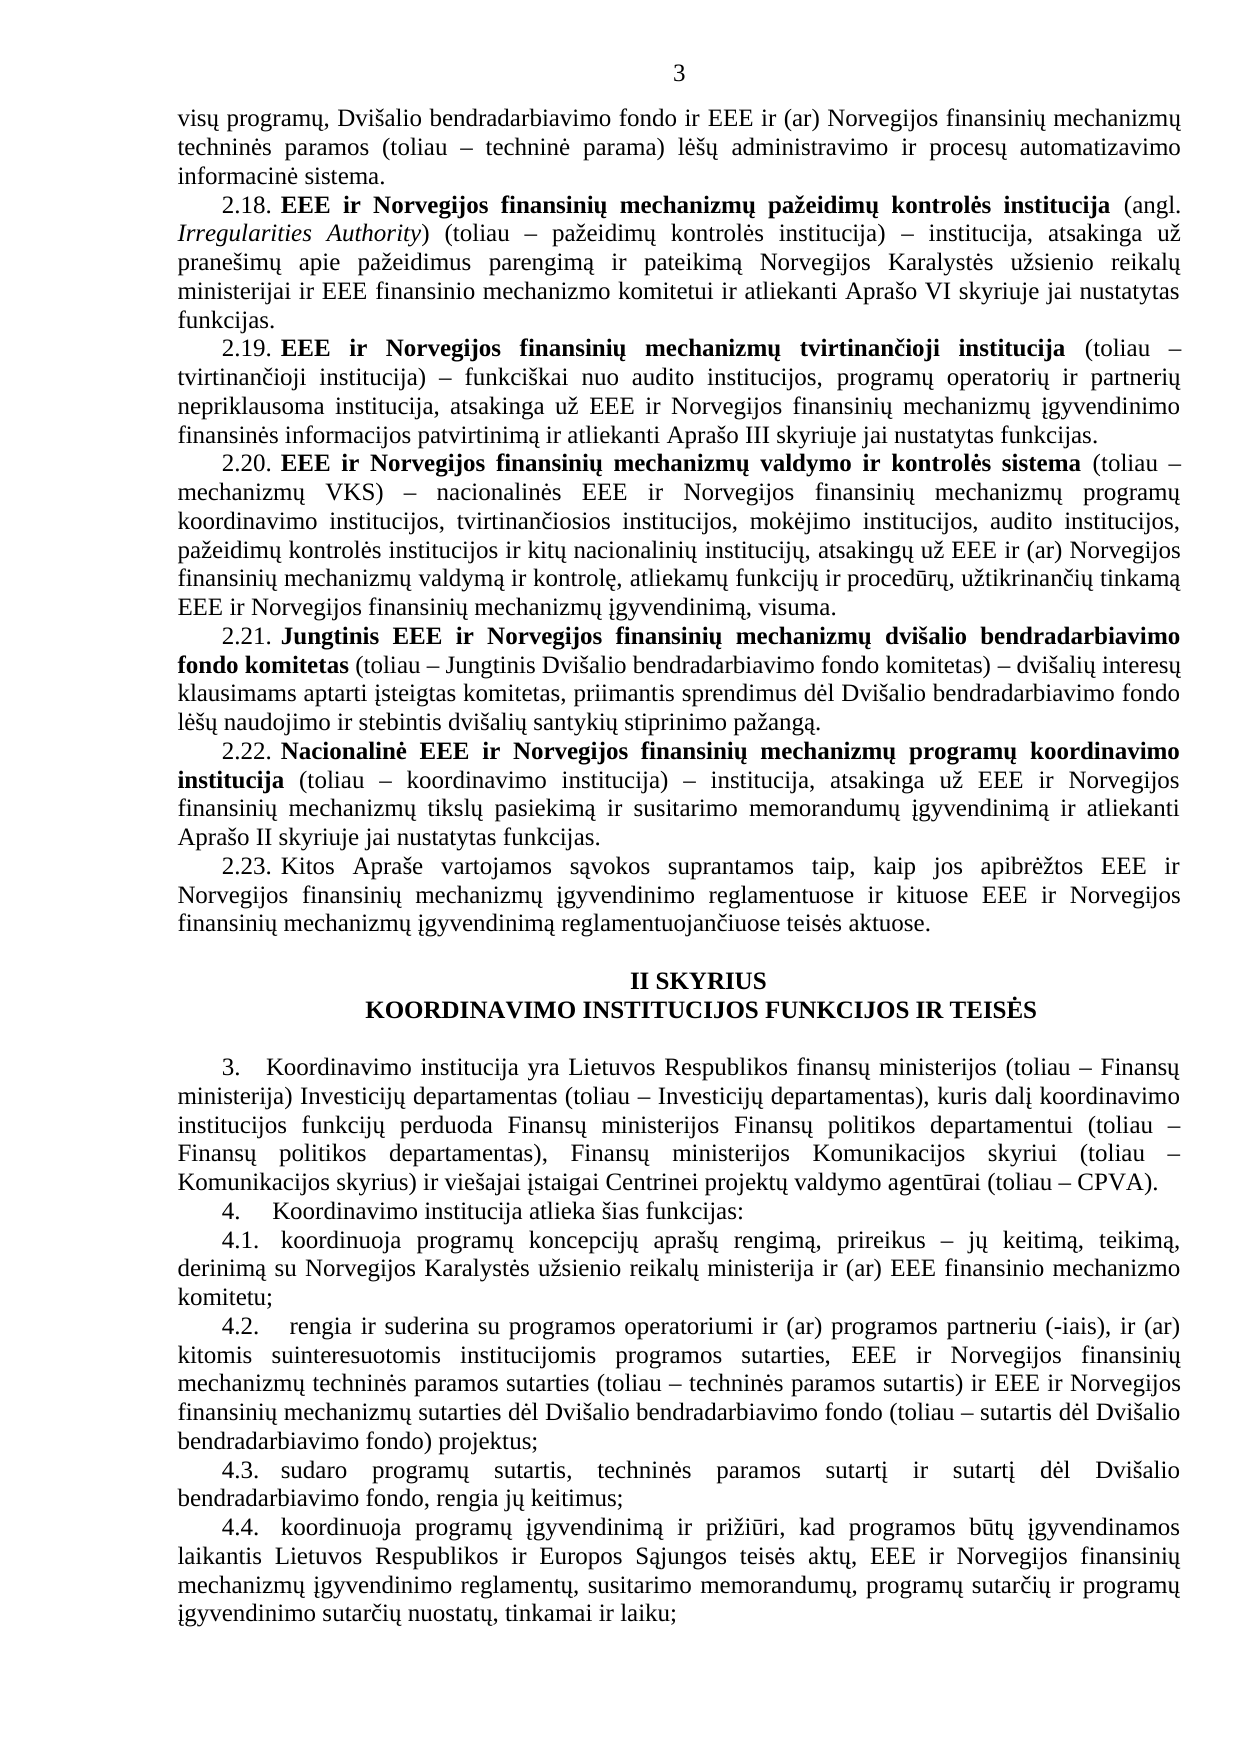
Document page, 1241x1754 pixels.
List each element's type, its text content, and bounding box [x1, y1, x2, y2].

text II SKYRIUS [177, 966, 1181, 995]
text 2.20. EEE ir Norvegijos finansinių mechanizmų valdymo ir kontrolės sistema (toliau – mechanizmų VKS) – nacionalinės EEE ir Norvegijos finansinių mechanizmų programų koordinavimo institucijos, tvirtinančiosios institucijos, mokėjimo institucijos, audito institucijos, pažeidimų kontrolės institucijos ir kitų nacionalinių institucijų, atsakingų už EEE ir (ar) Norvegijos finansinių mechanizmų valdymą ir kontrolę, atliekamų funkcijų ir procedūrų, užtikrinančių tinkamą EEE ir Norvegijos finansinių mechanizmų įgyvendinimą, visuma. [177, 448, 1181, 621]
text 2.23. Kitos Apraše vartojamos sąvokos suprantamos taip, kaip jos apibrėžtos EEE ir Norvegijos finansinių mechanizmų įgyvendinimo reglamentuose ir kituose EEE ir Norvegijos finansinių mechanizmų įgyvendinimą reglamentuojančiuose teisės aktuose. [177, 851, 1181, 937]
text 2.21. Jungtinis EEE ir Norvegijos finansinių mechanizmų dvišalio bendradarbiavimo fondo komitetas (toliau – Jungtinis Dvišalio bendradarbiavimo fondo komitetas) – dvišalių interesų klausimams aptarti įsteigtas komitetas, priimantis sprendimus dėl Dvišalio bendradarbiavimo fondo lėšų naudojimo ir stebintis dvišalių santykių stiprinimo pažangą. [177, 621, 1181, 736]
text KOORDINAVIMO INSTITUCIJOS FUNKCIJOS IR TEISĖS [177, 995, 1181, 1023]
text 4. Koordinavimo institucija atlieka šias funkcijas: [177, 1196, 1181, 1225]
text 3. Koordinavimo institucija yra Lietuvos Respublikos finansų ministerijos (toliau – Finansų ministerija) Investicijų departamentas (toliau – Investicijų departamentas), kuris dalį koordinavimo institucijos funkcijų perduoda Finansų ministerijos Finansų politikos departamentui (toliau – Finansų politikos departamentas), Finansų ministerijos Komunikacijos skyriui (toliau – Komunikacijos skyrius) ir viešajai įstaigai Centrinei projektų valdymo agentūrai (toliau – CPVA). [177, 1052, 1181, 1196]
text 4.1. koordinuoja programų koncepcijų aprašų rengimą, prireikus – jų keitimą, teikimą, derinimą su Norvegijos Karalystės užsienio reikalų ministerija ir (ar) EEE finansinio mechanizmo komitetu; [177, 1225, 1181, 1311]
text 4.4. koordinuoja programų įgyvendinimą ir prižiūri, kad programos būtų įgyvendinamos laikantis Lietuvos Respublikos ir Europos Sąjungos teisės aktų, EEE ir Norvegijos finansinių mechanizmų įgyvendinimo reglamentų, susitarimo memorandumų, programų sutarčių ir programų įgyvendinimo sutarčių nuostatų, tinkamai ir laiku; [177, 1512, 1181, 1627]
text 2.18. EEE ir Norvegijos finansinių mechanizmų pažeidimų kontrolės institucija (angl. Irregularities Authority) (toliau – pažeidimų kontrolės institucija) – institucija, atsakinga už pranešimų apie pažeidimus parengimą ir pateikimą Norvegijos Karalystės užsienio reikalų ministerijai ir EEE finansinio mechanizmo komitetui ir atliekanti Aprašo VI skyriuje jai nustatytas funkcijas. [177, 190, 1181, 333]
text 4.3. sudaro programų sutartis, techninės paramos sutartį ir sutartį dėl Dvišalio bendradarbiavimo fondo, rengia jų keitimus; [177, 1455, 1181, 1512]
text 2.22. Nacionalinė EEE ir Norvegijos finansinių mechanizmų programų koordinavimo institucija (toliau – koordinavimo institucija) – institucija, atsakinga už EEE ir Norvegijos finansinių mechanizmų tikslų pasiekimą ir susitarimo memorandumų įgyvendinimą ir atliekanti Aprašo II skyriuje jai nustatytas funkcijas. [177, 736, 1181, 851]
text 2.19. EEE ir Norvegijos finansinių mechanizmų tvirtinančioji institucija (toliau – tvirtinančioji institucija) – funkciškai nuo audito institucijos, programų operatorių ir partnerių nepriklausoma institucija, atsakinga už EEE ir Norvegijos finansinių mechanizmų įgyvendinimo finansinės informacijos patvirtinimą ir atliekanti Aprašo III skyriuje jai nustatytas funkcijas. [177, 333, 1181, 448]
text 4.2. rengia ir suderina su programos operatoriumi ir (ar) programos partneriu (-iais), ir (ar) kitomis suinteresuotomis institucijomis programos sutarties, EEE ir Norvegijos finansinių mechanizmų techninės paramos sutarties (toliau – techninės paramos sutartis) ir EEE ir Norvegijos finansinių mechanizmų sutarties dėl Dvišalio bendradarbiavimo fondo (toliau – sutartis dėl Dvišalio bendradarbiavimo fondo) projektus; [177, 1311, 1181, 1455]
text visų programų, Dvišalio bendradarbiavimo fondo ir EEE ir (ar) Norvegijos finansinių mechanizmų techninės paramos (toliau – techninė parama) lėšų administravimo ir procesų automatizavimo informacinė sistema. [177, 103, 1181, 190]
